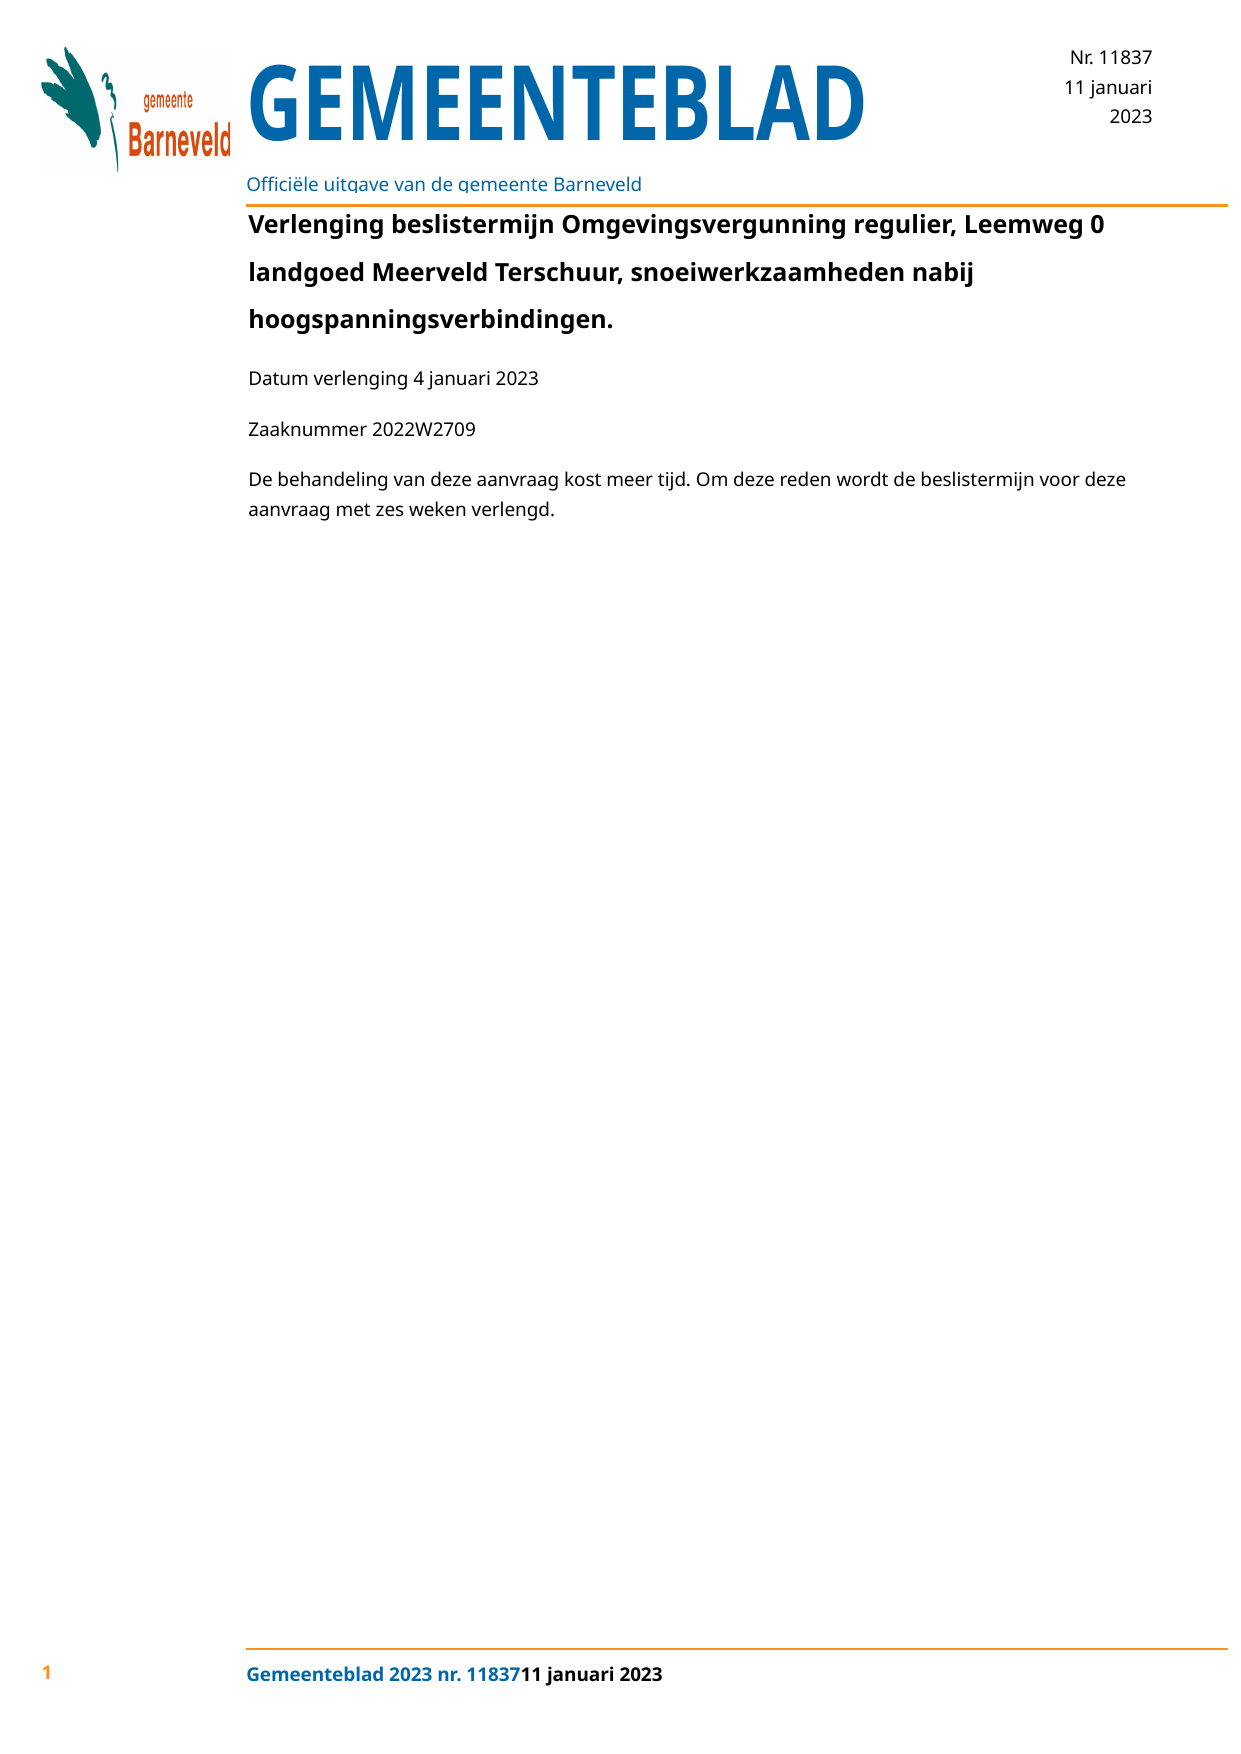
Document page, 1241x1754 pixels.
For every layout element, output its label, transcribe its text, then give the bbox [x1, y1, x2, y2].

text De behandeling van deze aanvraag kost meer tijd. Om deze reden wordt de beslistermijn voor deze aanvraag met zes weken verlengd. [248, 466, 1152, 522]
text Datum verlenging 4 januari 2023 [248, 366, 1152, 391]
picture [41, 47, 231, 172]
text Verlenging beslistermijn Omgevingsvergunning regulier, Leemweg 0 landgoed Meerveld Terschuur, snoeiwerkzaamheden nabij hoogspanningsverbindingen. [248, 207, 1152, 336]
text Zaaknummer 2022W2709 [248, 416, 1152, 442]
